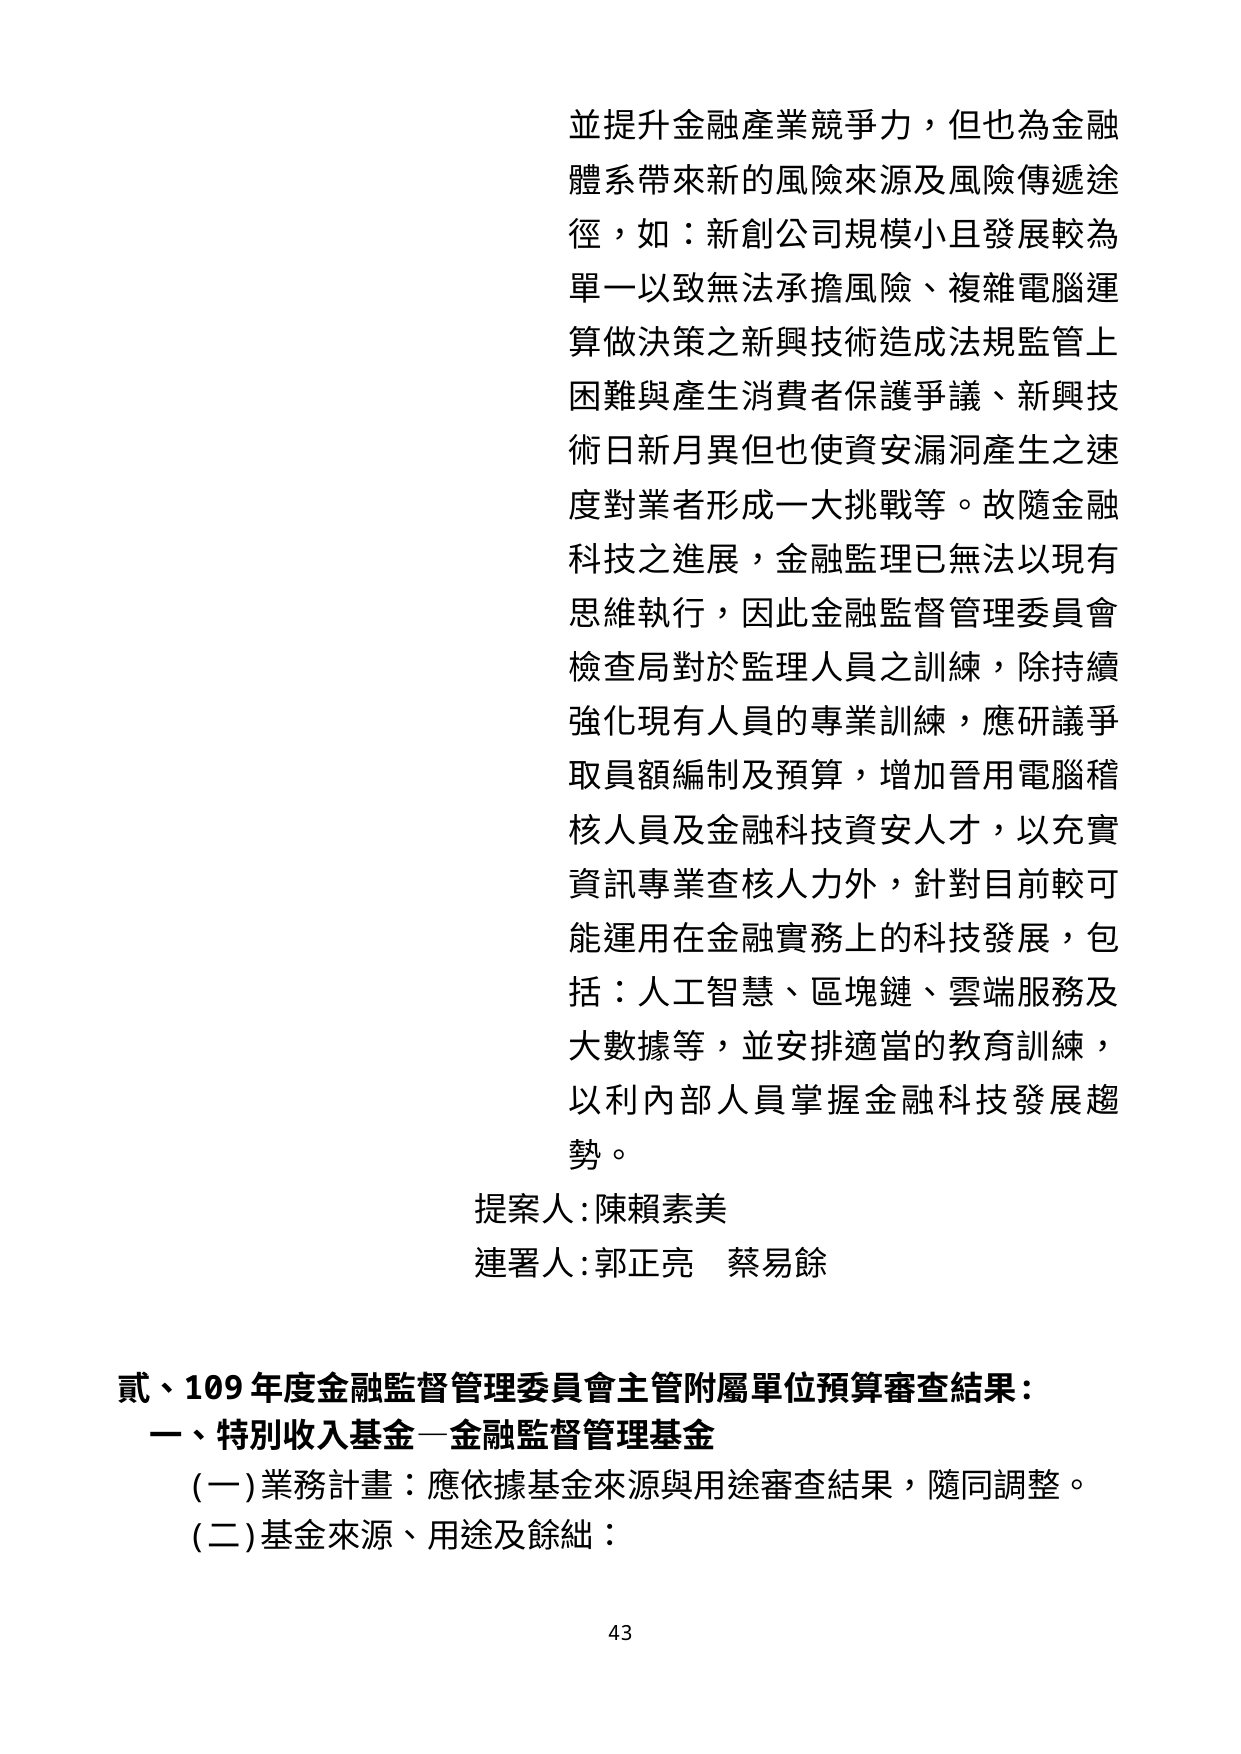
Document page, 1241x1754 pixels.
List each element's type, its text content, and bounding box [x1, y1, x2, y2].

list 並提升金融產業競爭力，但也為金融體系帶來新的風險來源及風險傳遞途徑，如：新創公司規模小且發展較為單一以致無法承擔風險、複雜電腦運算做決策之新興技術造成法規監管上困難與產生消費者保護爭議、新興技術日新月異但也使資安漏洞產生之速度對業者形成一大挑戰等。故隨金融科技之進展，金融監理已無法以現有思維執行，因此金融監督管理委員會檢查局對於監理人員之訓練，除持續強化現有人員的專業訓練，應研議爭取員額編制及預算，增加晉用電腦稽核人員及金融科技資安人才，以充實資訊專業查核人力外，針對目前較可能運用在金融實務上的科技發展，包括：人工智慧、區塊鏈、雲端服務及大數據等，並安排適當的教育訓練，以利內部人員掌握金融科技發展趨勢。 [455, 94, 1120, 1178]
text 貳、109年度金融監督管理委員會主管附屬單位預算審查結果: [117, 1344, 1120, 1407]
text 一、特別收入基金—金融監督管理基金 [149, 1407, 1120, 1457]
text 連署人:郭正亮 蔡易餘 [474, 1232, 1120, 1286]
text (一)業務計畫：應依據基金來源與用途審查結果，隨同調整。 [187, 1457, 1120, 1507]
text 提案人:陳賴素美 [474, 1178, 1120, 1232]
text (二)基金來源、用途及餘絀： [187, 1507, 1120, 1557]
